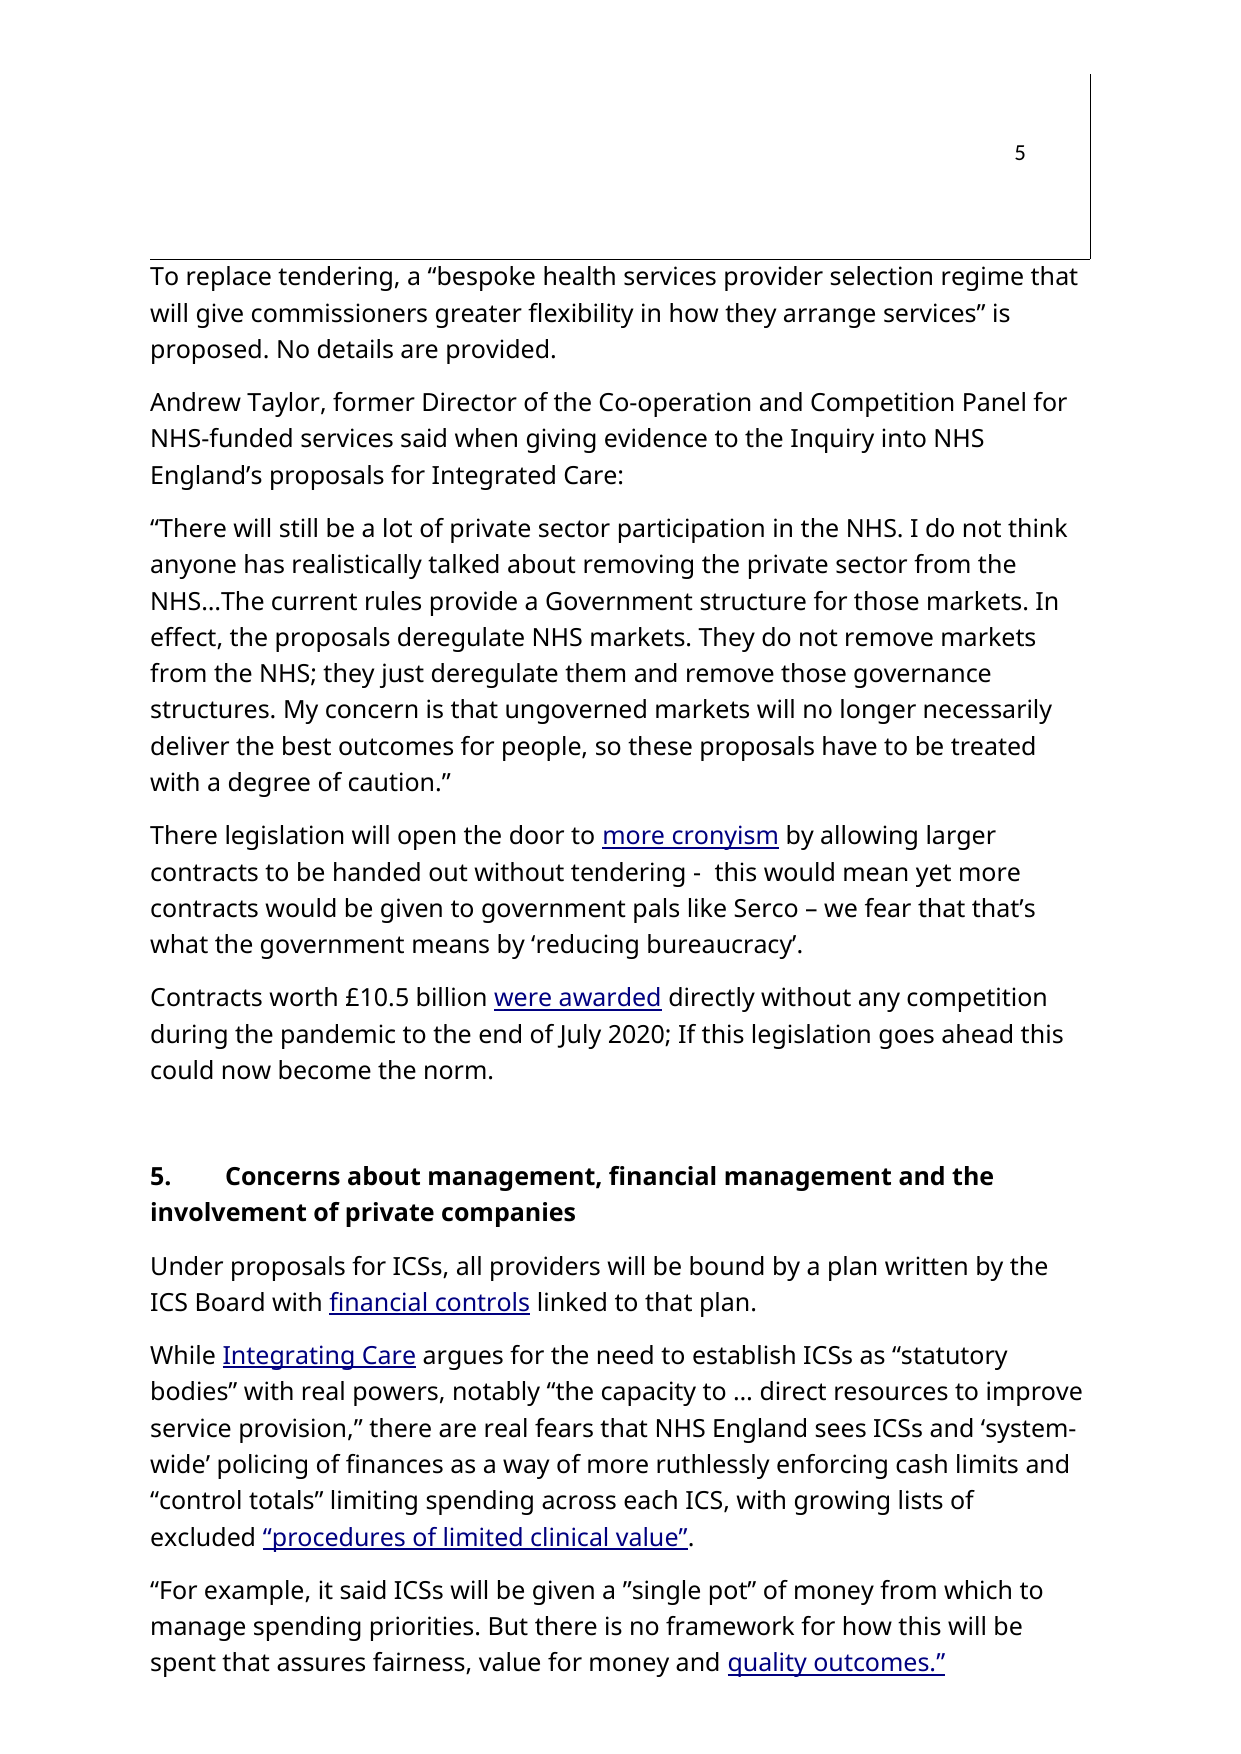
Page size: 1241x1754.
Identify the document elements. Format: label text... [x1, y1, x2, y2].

text There legislation will open the door to more cronyism by allowing larger contracts to be handed out without tendering - this would mean yet more contracts would be given to government pals like Serco – we fear that that’s what the government means by ‘reducing bureaucracy’. [150, 818, 1090, 961]
text While Integrating Care argues for the need to establish ICSs as “statutory bodies” with real powers, notably “the capacity to … direct resources to improve service provision,” there are real fears that NHS England sees ICSs and ‘system-wide’ policing of finances as a way of more ruthlessly enforcing cash limits and “control totals” limiting spending across each ICS, with growing lists of excluded “procedures of limited clinical value”. [150, 1337, 1090, 1553]
text Andrew Taylor, former Director of the Co-operation and Competition Panel for NHS-funded services said when giving evidence to the Inquiry into NHS England’s proposals for Integrated Care: [150, 385, 1090, 491]
text 5. Concerns about management, financial management and the involvement of private companies [150, 1159, 1090, 1229]
text Under proposals for ICSs, all providers will be bound by a plan written by the ICS Board with financial controls linked to that plan. [150, 1248, 1090, 1318]
text To replace tendering, a “bespoke health services provider selection regime that will give commissioners greater flexibility in how they arrange services” is proposed. No details are provided. [150, 259, 1090, 366]
text “For example, it said ICSs will be given a ”single pot” of money from which to manage spending priorities. But there is no framework for how this will be spent that assures fairness, value for money and quality outcomes.” [150, 1572, 1090, 1679]
text Contracts worth £10.5 billion were awarded directly without any competition during the pandemic to the end of July 2020; If this legislation goes ahead this could now become the norm. [150, 980, 1090, 1087]
text “There will still be a lot of private sector participation in the NHS. I do not think anyone has realistically talked about removing the private sector from the NHS…The current rules provide a Government structure for those markets. In effect, the proposals deregulate NHS markets. They do not remove markets from the NHS; they just deregulate them and remove those governance structures. My concern is that ungoverned markets will no longer necessarily deliver the best outcomes for people, so these proposals have to be treated with a degree of caution.” [150, 510, 1090, 799]
